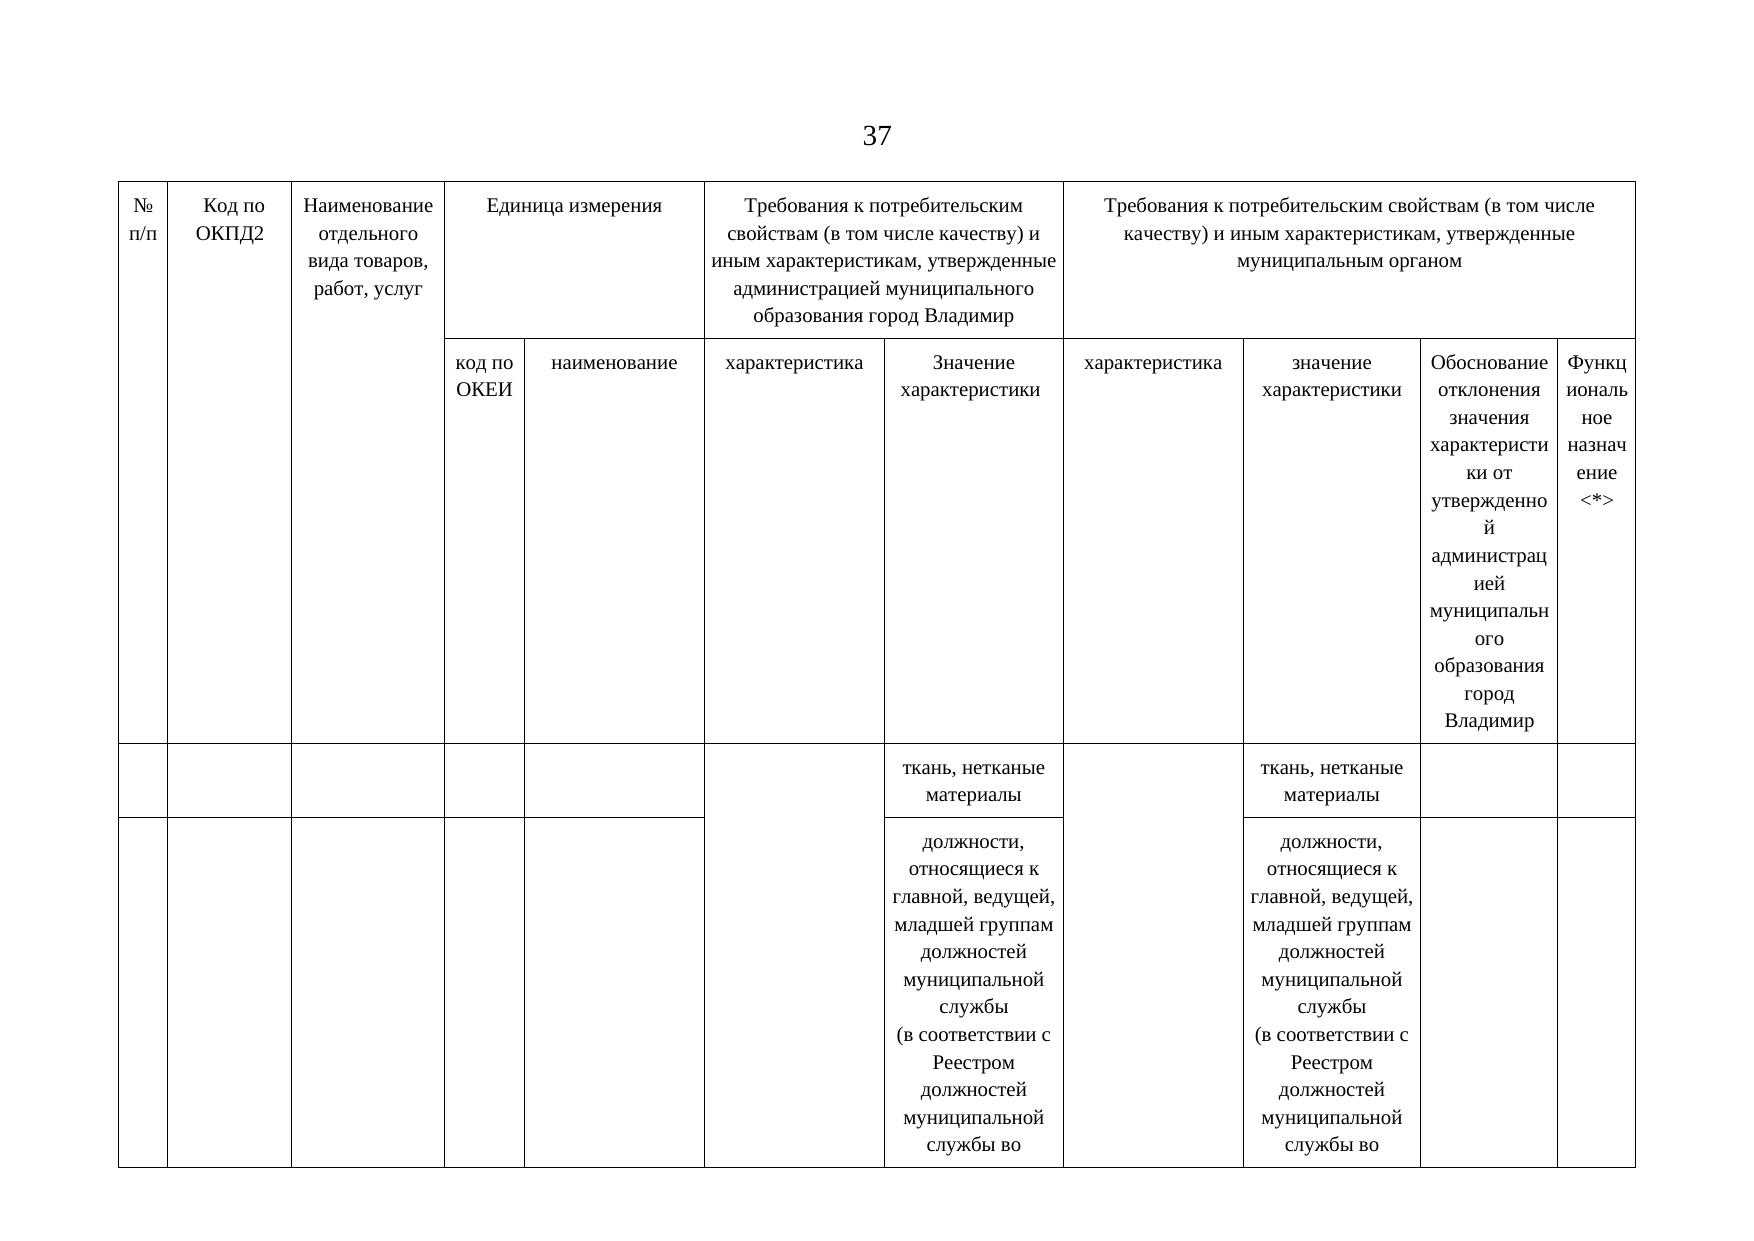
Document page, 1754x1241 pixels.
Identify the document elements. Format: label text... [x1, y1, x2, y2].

table_cell [705, 744, 884, 1167]
table_cell наименование [525, 339, 704, 743]
table_cell Обоснование отклонения значения характеристики от утвержденной администрацией муниципального образования город Владимир [1421, 339, 1557, 743]
table_cell Функциональное назначение <*> [1558, 339, 1635, 743]
table_header Требования к потребительским свойствам (в том числе качеству) и иным характеристикам, утвержденные муниципальным органом [1064, 182, 1635, 338]
table_cell [445, 818, 524, 1167]
table_cell [1064, 744, 1243, 1167]
table_cell характеристика [1064, 339, 1243, 743]
table_cell должности, относящиеся к главной, ведущей, младшей группам должностей муниципальной службы (в соответствии с Реестром должностей муниципальной службы во [1244, 818, 1420, 1167]
table_cell значение характеристики [1244, 339, 1420, 743]
table_cell [1421, 818, 1557, 1167]
table_cell характеристика [705, 339, 884, 743]
table_cell [525, 818, 704, 1167]
table_cell [1558, 818, 1635, 1167]
table_header Наименование отдельного вида товаров, работ, услуг [292, 182, 444, 743]
table_cell код по ОКЕИ [445, 339, 524, 743]
table_header Единица измерения [445, 182, 704, 338]
table_cell должности, относящиеся к главной, ведущей, младшей группам должностей муниципальной службы (в соответствии с Реестром должностей муниципальной службы во [885, 818, 1063, 1167]
table_cell ткань, нетканые материалы [1244, 744, 1420, 817]
table_header № п/п [119, 182, 167, 743]
table_cell [168, 818, 291, 1167]
table_cell [1558, 744, 1635, 817]
table_cell [525, 744, 704, 817]
table_cell [292, 744, 444, 817]
table_header Требования к потребительским свойствам (в том числе качеству) и иным характеристикам, утвержденные администрацией муниципального образования город Владимир [705, 182, 1063, 338]
table_cell [292, 818, 444, 1167]
table_cell ткань, нетканые материалы [885, 744, 1063, 817]
table_cell Значение характеристики [885, 339, 1063, 743]
table_header Код по ОКПД2 [168, 182, 291, 743]
table_cell [168, 744, 291, 817]
table_cell [119, 818, 167, 1167]
table_cell [119, 744, 167, 817]
table_cell [445, 744, 524, 817]
table_cell [1421, 744, 1557, 817]
